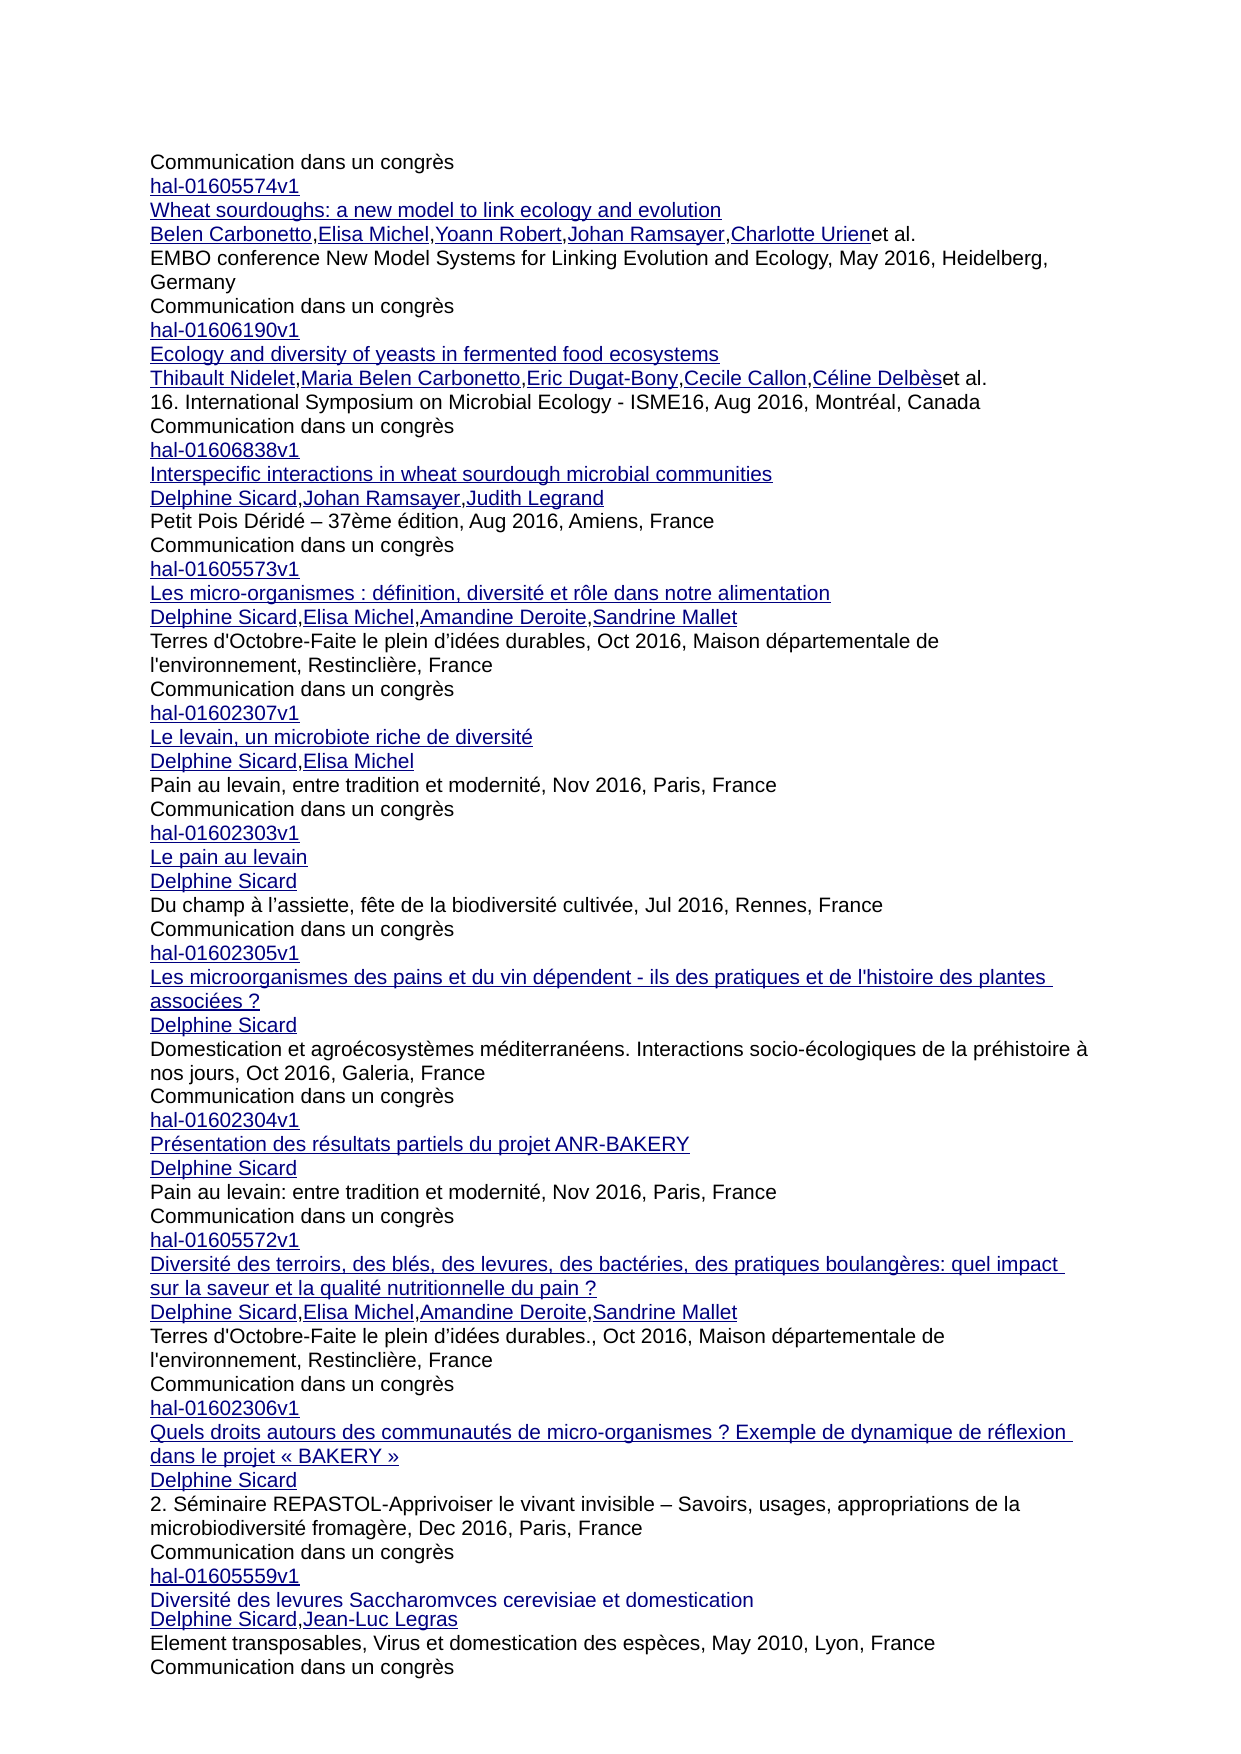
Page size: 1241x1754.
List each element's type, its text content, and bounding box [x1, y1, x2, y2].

table_cell Interspecific interactions in wheat sourdough microbial communities Delphine Sicard,Johan Ramsayer,Judith Legrand Petit Pois Déridé – 37ème édition, Aug 2016, Amiens, France Communication dans un congrès hal-01605573v1 [150, 461, 1090, 581]
table_cell Le levain, un microbiote riche de diversité Delphine Sicard,Elisa Michel Pain au levain, entre tradition et modernité, Nov 2016, Paris, France Communication dans un congrès hal-01602303v1 [150, 725, 1090, 845]
table_cell Les micro-organismes : définition, diversité et rôle dans notre alimentation Delphine Sicard,Elisa Michel,Amandine Deroite,Sandrine Mallet Terres d'Octobre-Faite le plein d’idées durables, Oct 2016, Maison départementale de l'environnement, Restinclière, France Communication dans un congrès hal-01602307v1 [150, 581, 1090, 725]
table_cell Communication dans un congrès hal-01605574v1 [150, 150, 1090, 198]
table_cell Quels droits autours des communautés de micro-organismes ? Exemple de dynamique de réflexion dans le projet « BAKERY » Delphine Sicard 2. Séminaire REPASTOL-Apprivoiser le vivant invisible – Savoirs, usages, appropriations de la microbiodiversité fromagère, Dec 2016, Paris, France Communication dans un congrès hal-01605559v1 [150, 1420, 1090, 1587]
table_cell Présentation des résultats partiels du projet ANR-BAKERY Delphine Sicard Pain au levain: entre tradition et modernité, Nov 2016, Paris, France Communication dans un congrès hal-01605572v1 [150, 1132, 1090, 1252]
table_cell Le pain au levain Delphine Sicard Du champ à l’assiette, fête de la biodiversité cultivée, Jul 2016, Rennes, France Communication dans un congrès hal-01602305v1 [150, 845, 1090, 964]
table_cell Wheat sourdoughs: a new model to link ecology and evolution Belen Carbonetto,Elisa Michel,Yoann Robert,Johan Ramsayer,Charlotte Urienet al. EMBO conference New Model Systems for Linking Evolution and Ecology, May 2016, Heidelberg, Germany Communication dans un congrès hal-01606190v1 [150, 198, 1090, 342]
table_cell Ecology and diversity of yeasts in fermented food ecosystems Thibault Nidelet,Maria Belen Carbonetto,Eric Dugat-Bony,Cecile Callon,Céline Delbèset al. 16. International Symposium on Microbial Ecology - ISME16, Aug 2016, Montréal, Canada Communication dans un congrès hal-01606838v1 [150, 342, 1090, 461]
table_cell Les microorganismes des pains et du vin dépendent - ils des pratiques et de l'histoire des plantes associées ? Delphine Sicard Domestication et agroécosystèmes méditerranéens. Interactions socio-écologiques de la préhistoire à nos jours, Oct 2016, Galeria, France Communication dans un congrès hal-01602304v1 [150, 965, 1090, 1132]
table_cell Diversité des terroirs, des blés, des levures, des bactéries, des pratiques boulangères: quel impact sur la saveur et la qualité nutritionnelle du pain ? Delphine Sicard,Elisa Michel,Amandine Deroite,Sandrine Mallet Terres d'Octobre-Faite le plein d’idées durables., Oct 2016, Maison départementale de l'environnement, Restinclière, France Communication dans un congrès hal-01602306v1 [150, 1252, 1090, 1420]
table_cell Diversité des levures Saccharomyces cerevisiae et domestication Delphine Sicard,Jean-Luc Legras Element transposables, Virus et domestication des espèces, May 2010, Lyon, France Communication dans un congrès [150, 1588, 1090, 1679]
